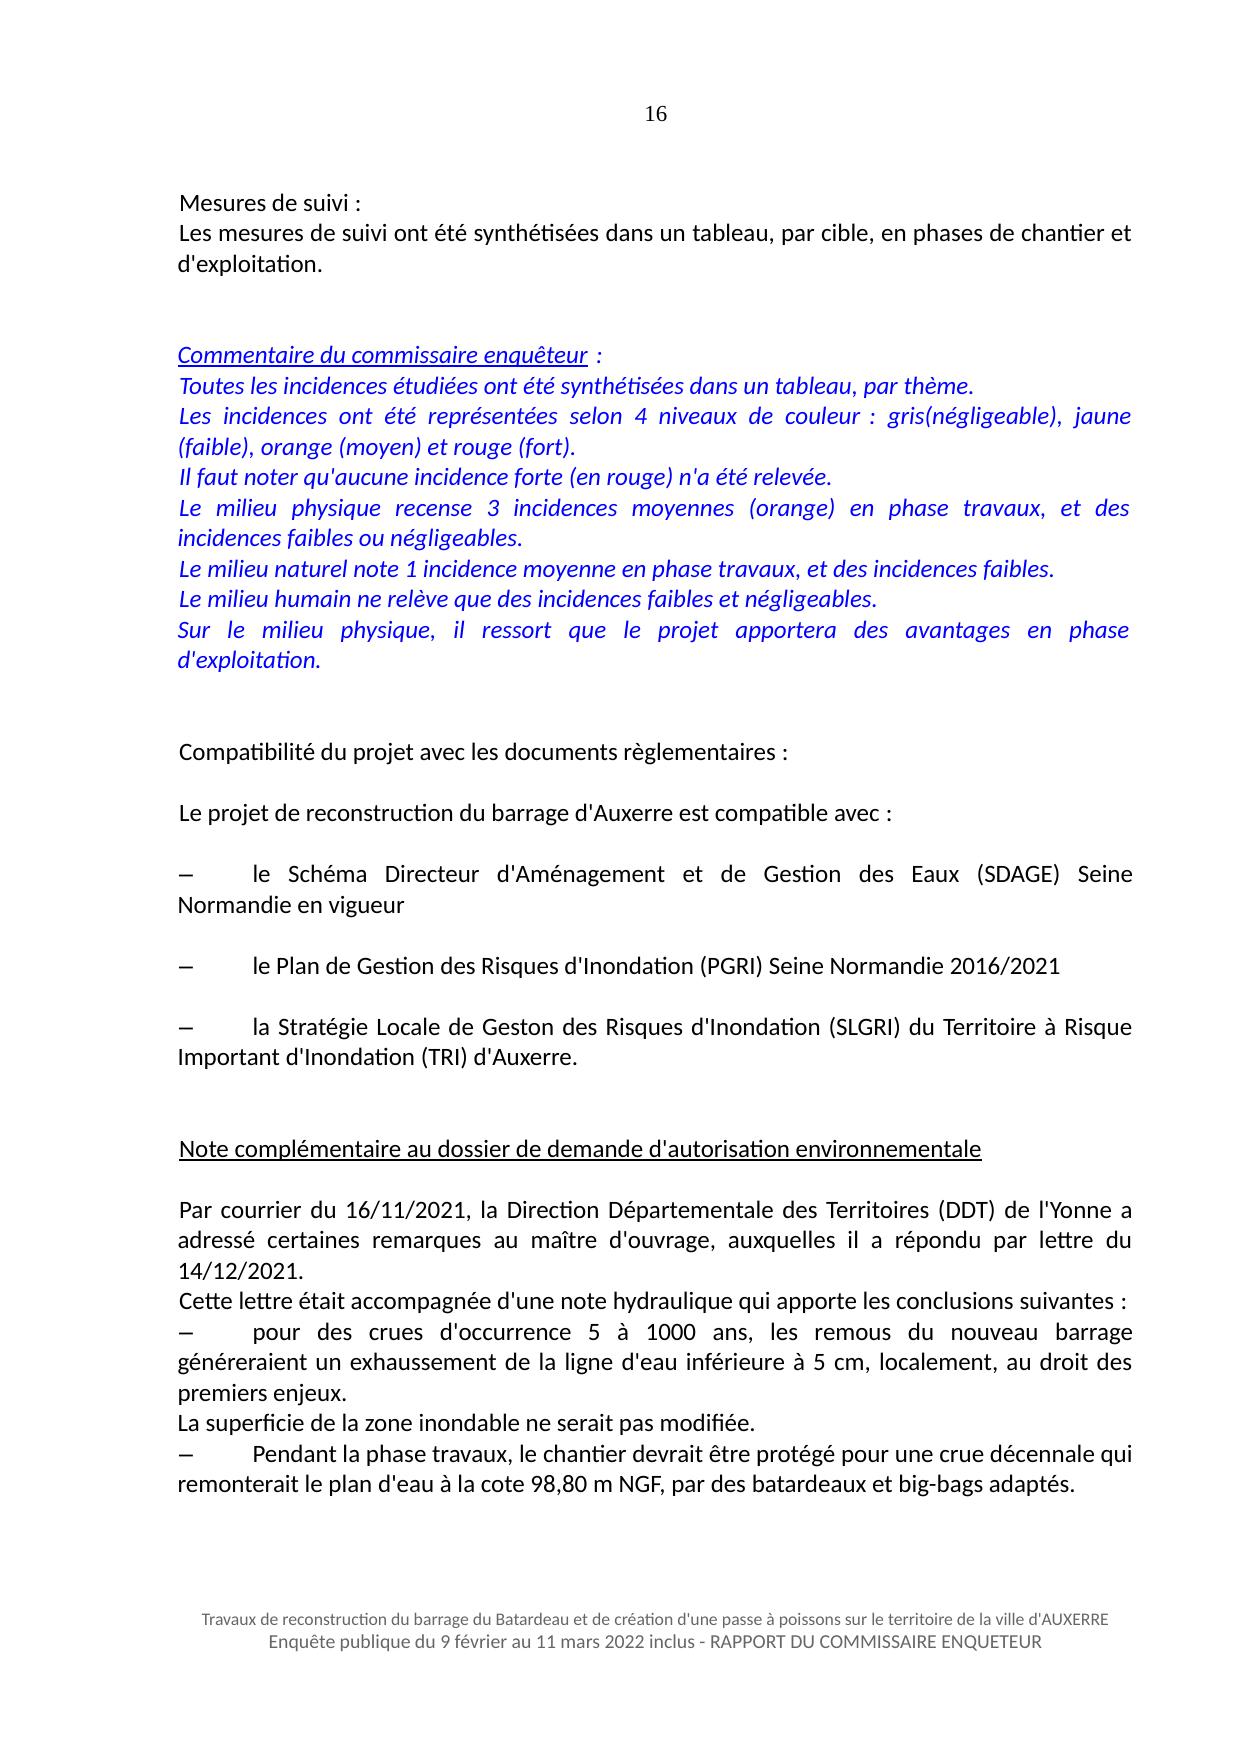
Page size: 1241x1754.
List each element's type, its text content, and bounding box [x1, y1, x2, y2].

text Cette lettre était accompagnée d'une note hydraulique qui apporte les conclusions suivantes : [177, 1286, 1134, 1316]
text Toutes les incidences étudiées ont été synthétisées dans un tableau, par thème. [177, 370, 1134, 400]
list La superficie de la zone inondable ne serait pas modifiée. [177, 1408, 1134, 1438]
text Note complémentaire au dossier de demande d'autorisation environnementale [177, 1133, 1134, 1163]
list Pendant la phase travaux, le chantier devrait être protégé pour une crue décennale qui remonterait le plan d'eau à la cote 98,80 m NGF, par des batardeaux et big-bags adaptés. [177, 1438, 1134, 1499]
list pour des crues d'occurrence 5 à 1000 ans, les remous du nouveau barrage généreraient un exhaussement de la ligne d'eau inférieure à 5 cm, localement, au droit des premiers enjeux. [177, 1316, 1134, 1408]
text Il faut noter qu'aucune incidence forte (en rouge) n'a été relevée. [177, 461, 1134, 492]
text Mesures de suivi : [177, 187, 1134, 217]
text Par courrier du 16/11/2021, la Direction Départementale des Territoires (DDT) de l'Yonne a adressé certaines remarques au maître d'ouvrage, auxquelles il a répondu par lettre du 14/12/2021. [177, 1194, 1134, 1286]
text Commentaire du commissaire enquêteur : [177, 339, 1134, 370]
text Compatibilité du projet avec les documents règlementaires : [177, 736, 1134, 767]
list le Plan de Gestion des Risques d'Inondation (PGRI) Seine Normandie 2016/2021 [177, 950, 1134, 980]
list le Schéma Directeur d'Aménagement et de Gestion des Eaux (SDAGE) Seine Normandie en vigueur [177, 858, 1134, 919]
text Le projet de reconstruction du barrage d'Auxerre est compatible avec : [177, 797, 1134, 828]
text Les incidences ont été représentées selon 4 niveaux de couleur : gris(négligeable), jaune (faible), orange (moyen) et rouge (fort). [177, 400, 1134, 461]
text Le milieu humain ne relève que des incidences faibles et négligeables. [177, 583, 1134, 614]
text Sur le milieu physique, il ressort que le projet apportera des avantages en phase d'exploitation. [177, 614, 1134, 675]
text Le milieu naturel note 1 incidence moyenne en phase travaux, et des incidences faibles. [177, 553, 1134, 583]
text Les mesures de suivi ont été synthétisées dans un tableau, par cible, en phases de chantier et d'exploitation. [177, 217, 1134, 278]
list la Stratégie Locale de Geston des Risques d'Inondation (SLGRI) du Territoire à Risque Important d'Inondation (TRI) d'Auxerre. [177, 1011, 1134, 1072]
text Le milieu physique recense 3 incidences moyennes (orange) en phase travaux, et des incidences faibles ou négligeables. [177, 492, 1134, 553]
